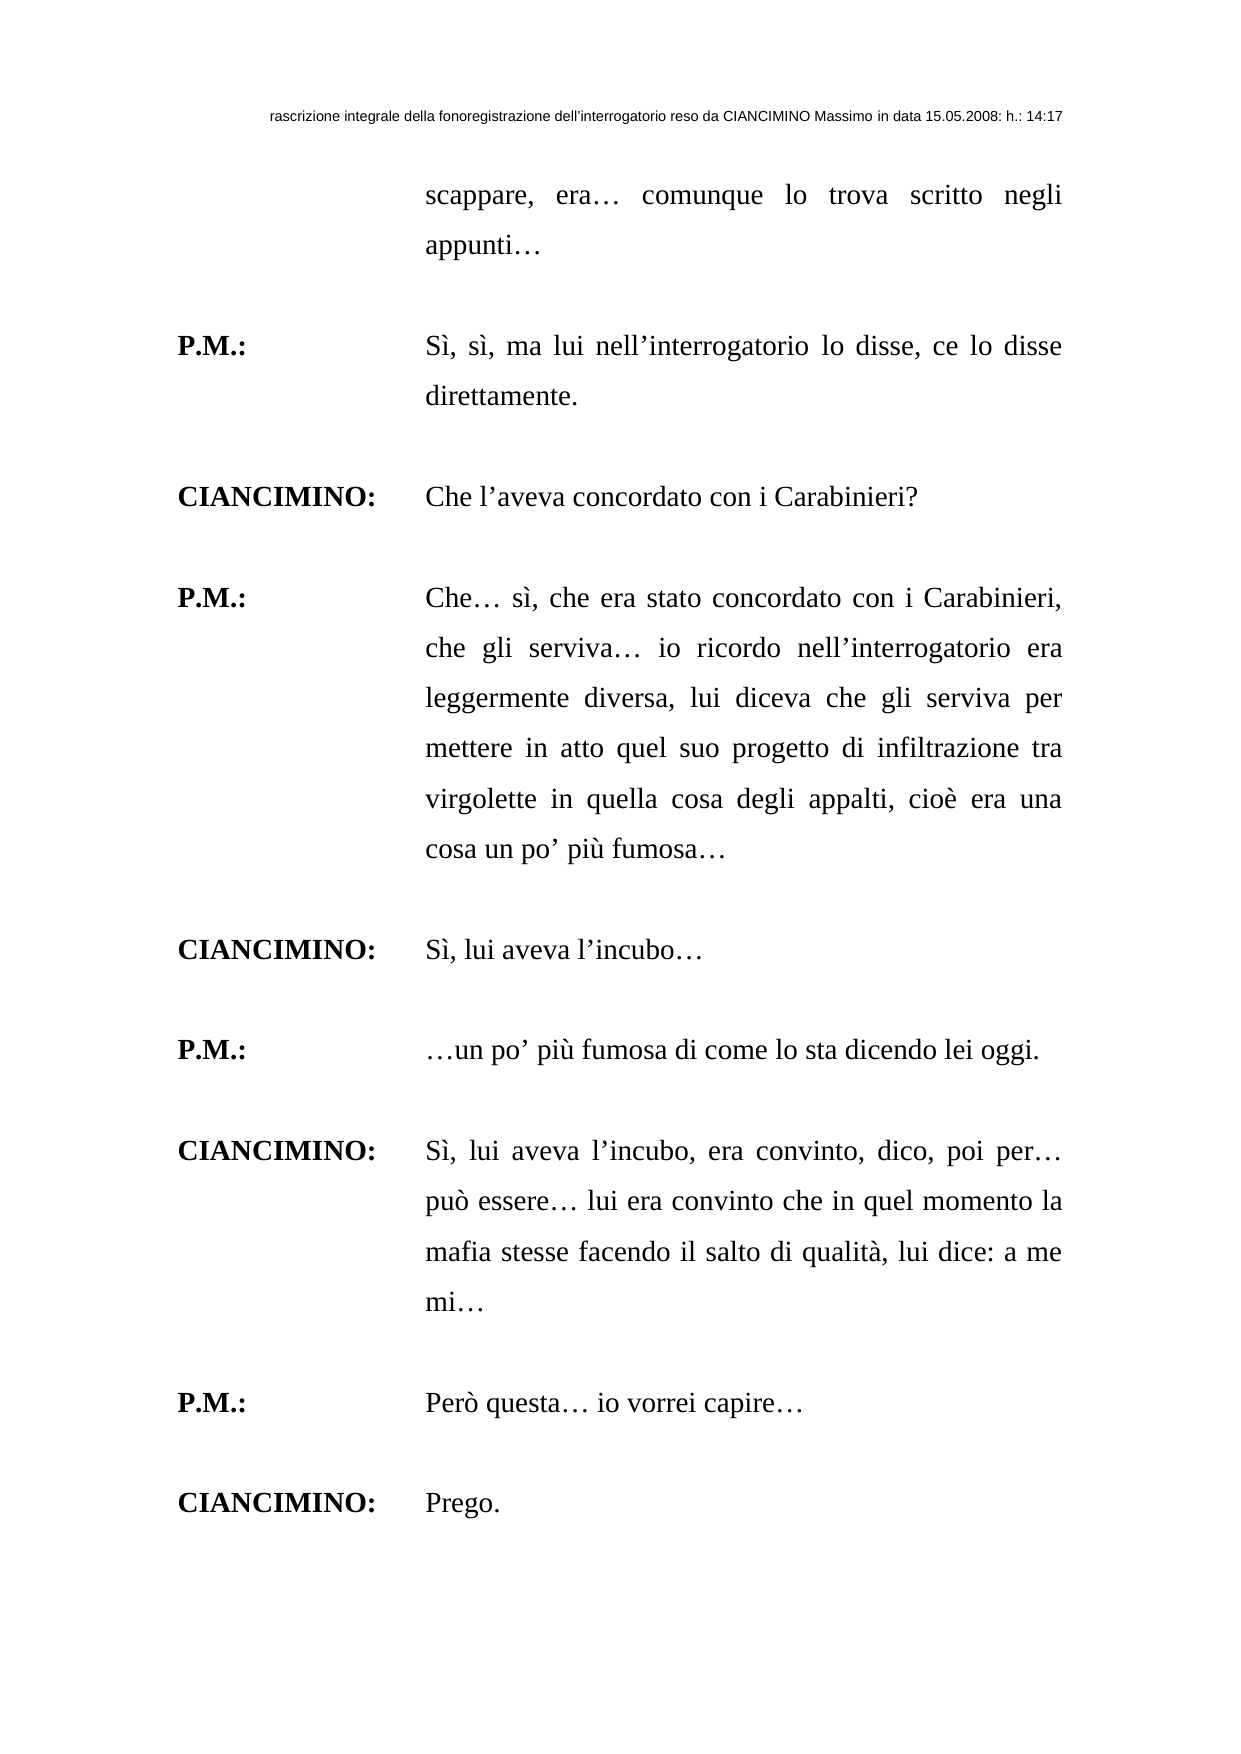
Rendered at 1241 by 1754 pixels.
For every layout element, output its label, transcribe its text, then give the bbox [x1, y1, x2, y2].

text P.M.: Sì, sì, ma lui nell’interrogatorio lo disse, ce lo disse direttamente. [177, 328, 1063, 412]
text CIANCIMINO: Prego. [177, 1485, 1063, 1519]
text CIANCIMINO: Che l’aveva concordato con i Carabinieri? [177, 479, 1063, 513]
text CIANCIMINO: Sì, lui aveva l’incubo, era convinto, dico, poi per… può essere… lui era convinto che in quel momento la mafia stesse facendo il salto di qualità, lui dice: a me mi… [177, 1133, 1063, 1318]
text P.M.: Però questa… io vorrei capire… [177, 1385, 1063, 1418]
text scappare, era… comunque lo trova scritto negli appunti… [177, 177, 1063, 261]
text CIANCIMINO: Sì, lui aveva l’incubo… [177, 932, 1063, 965]
text P.M.: Che… sì, che era stato concordato con i Carabinieri, che gli serviva… io ricordo nell’interrogatorio era leggermente diversa, lui diceva che gli serviva per mettere in atto quel suo progetto di infiltrazione tra virgolette in quella cosa degli appalti, cioè era una cosa un po’ più fumosa… [177, 580, 1063, 865]
text P.M.: …un po’ più fumosa di come lo sta dicendo lei oggi. [177, 1032, 1063, 1066]
